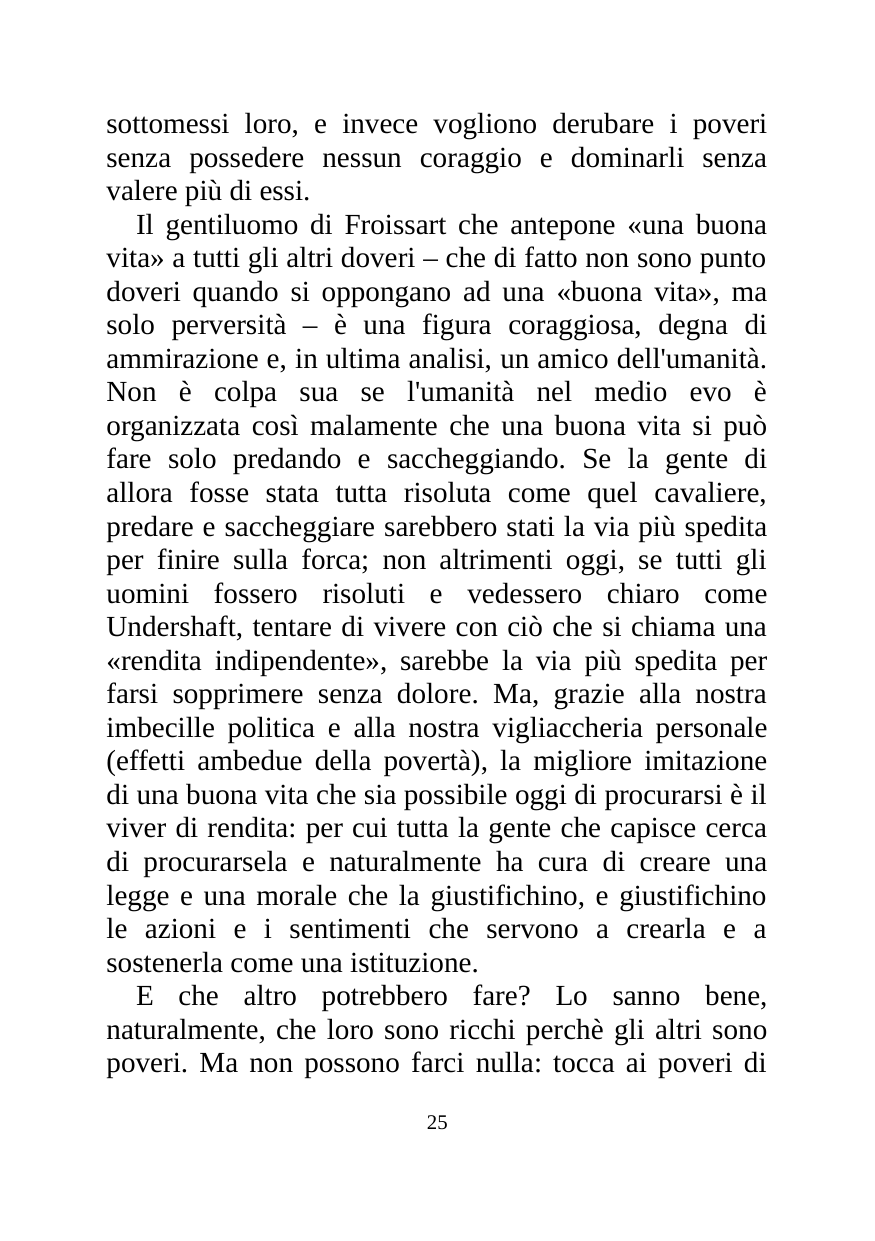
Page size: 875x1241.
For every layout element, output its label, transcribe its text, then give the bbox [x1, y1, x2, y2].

text Il gentiluomo di Froissart che antepone «una buona vita» a tutti gli altri doveri – che di fatto non sono punto doveri quando si oppongano ad una «buona vita», ma solo perversità – è una figura coraggiosa, degna di ammirazione e, in ultima analisi, un amico dell'umanità. Non è colpa sua se l'umanità nel medio evo è organizzata così malamente che una buona vita si può fare solo predando e saccheggiando. Se la gente di allora fosse stata tutta risoluta come quel cavaliere, predare e saccheggiare sarebbero stati la via più spedita per finire sulla forca; non altrimenti oggi, se tutti gli uomini fossero risoluti e vedessero chiaro come Undershaft, tentare di vivere con ciò che si chiama una «rendita indipendente», sarebbe la via più spedita per farsi sopprimere senza dolore. Ma, grazie alla nostra imbecille politica e alla nostra vigliaccheria personale (effetti ambedue della povertà), la migliore imitazione di una buona vita che sia possibile oggi di procurarsi è il viver di rendita: per cui tutta la gente che capisce cerca di procurarsela e naturalmente ha cura di creare una legge e una morale che la giustifichino, e giustifichino le azioni e i sentimenti che servono a crearla e a sostenerla come una istituzione. [106, 207, 768, 978]
text sottomessi loro, e invece vogliono derubare i poveri senza possedere nessun coraggio e dominarli senza valere più di essi. [106, 106, 768, 207]
text E che altro potrebbero fare? Lo sanno bene, naturalmente, che loro sono ricchi perchè gli altri sono poveri. Ma non possono farci nulla: tocca ai poveri di [106, 978, 768, 1079]
